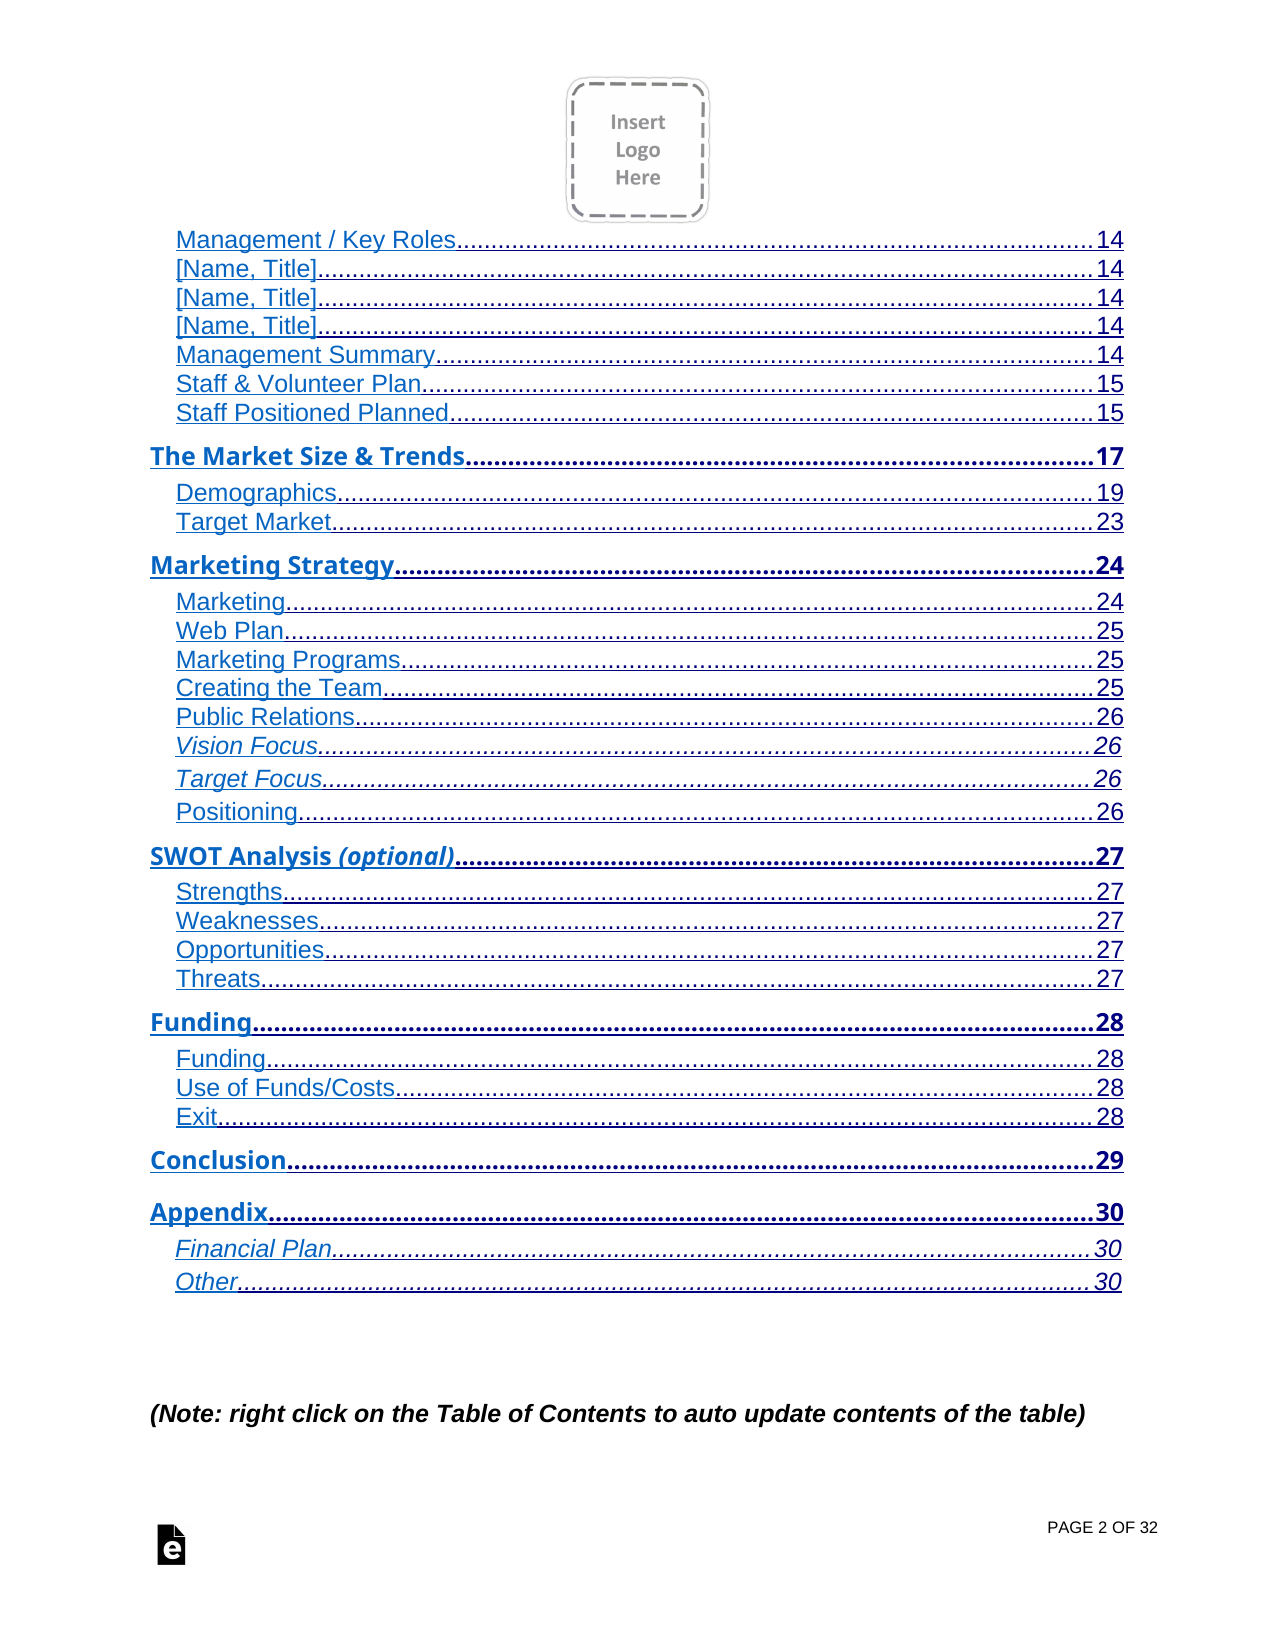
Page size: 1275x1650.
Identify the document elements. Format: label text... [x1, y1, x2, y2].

text (Note: right click on the Table of Contents to auto update contents of the table) [150, 1399, 1125, 1427]
text Web Plan 25 [176, 616, 1125, 644]
text [Name, Title] 14 [176, 254, 1125, 282]
text Appendix 30 [150, 1194, 1125, 1228]
text Marketing Strategy 24 [150, 548, 1125, 582]
text Funding 28 [176, 1044, 1125, 1073]
text Funding 28 [150, 1005, 1125, 1039]
text Management / Key Roles 14 [176, 225, 1125, 254]
text Target Focus 26 [175, 764, 1125, 793]
text Weaknesses 27 [176, 906, 1125, 935]
text Demographics 19 [176, 478, 1125, 507]
text Staff & Volunteer Plan 15 [176, 369, 1125, 397]
text Other 30 [175, 1267, 1125, 1295]
text Use of Funds/Costs 28 [176, 1073, 1125, 1101]
text The Market Size & Trends 17 [150, 439, 1125, 473]
text Financial Plan 30 [175, 1233, 1125, 1262]
text Marketing 24 [176, 587, 1125, 616]
text Target Market 23 [176, 507, 1125, 535]
text Exit 28 [176, 1101, 1125, 1130]
text Management Summary 14 [176, 340, 1125, 369]
text [Name, Title] 14 [176, 282, 1125, 311]
text Marketing Programs 25 [176, 644, 1125, 673]
text SWOT Analysis (optional) 27 [150, 838, 1125, 872]
text Positioning 26 [176, 797, 1125, 826]
text [Name, Title] 14 [176, 311, 1125, 340]
text Opportunities 27 [176, 935, 1125, 963]
text Threats 27 [176, 963, 1125, 992]
text Vision Focus 26 [175, 731, 1125, 759]
text Conclusion 29 [150, 1143, 1125, 1177]
text Public Relations 26 [176, 702, 1125, 731]
text Staff Positioned Planned 15 [176, 397, 1125, 426]
text Creating the Team 25 [176, 673, 1125, 702]
text Strengths 27 [176, 877, 1125, 906]
